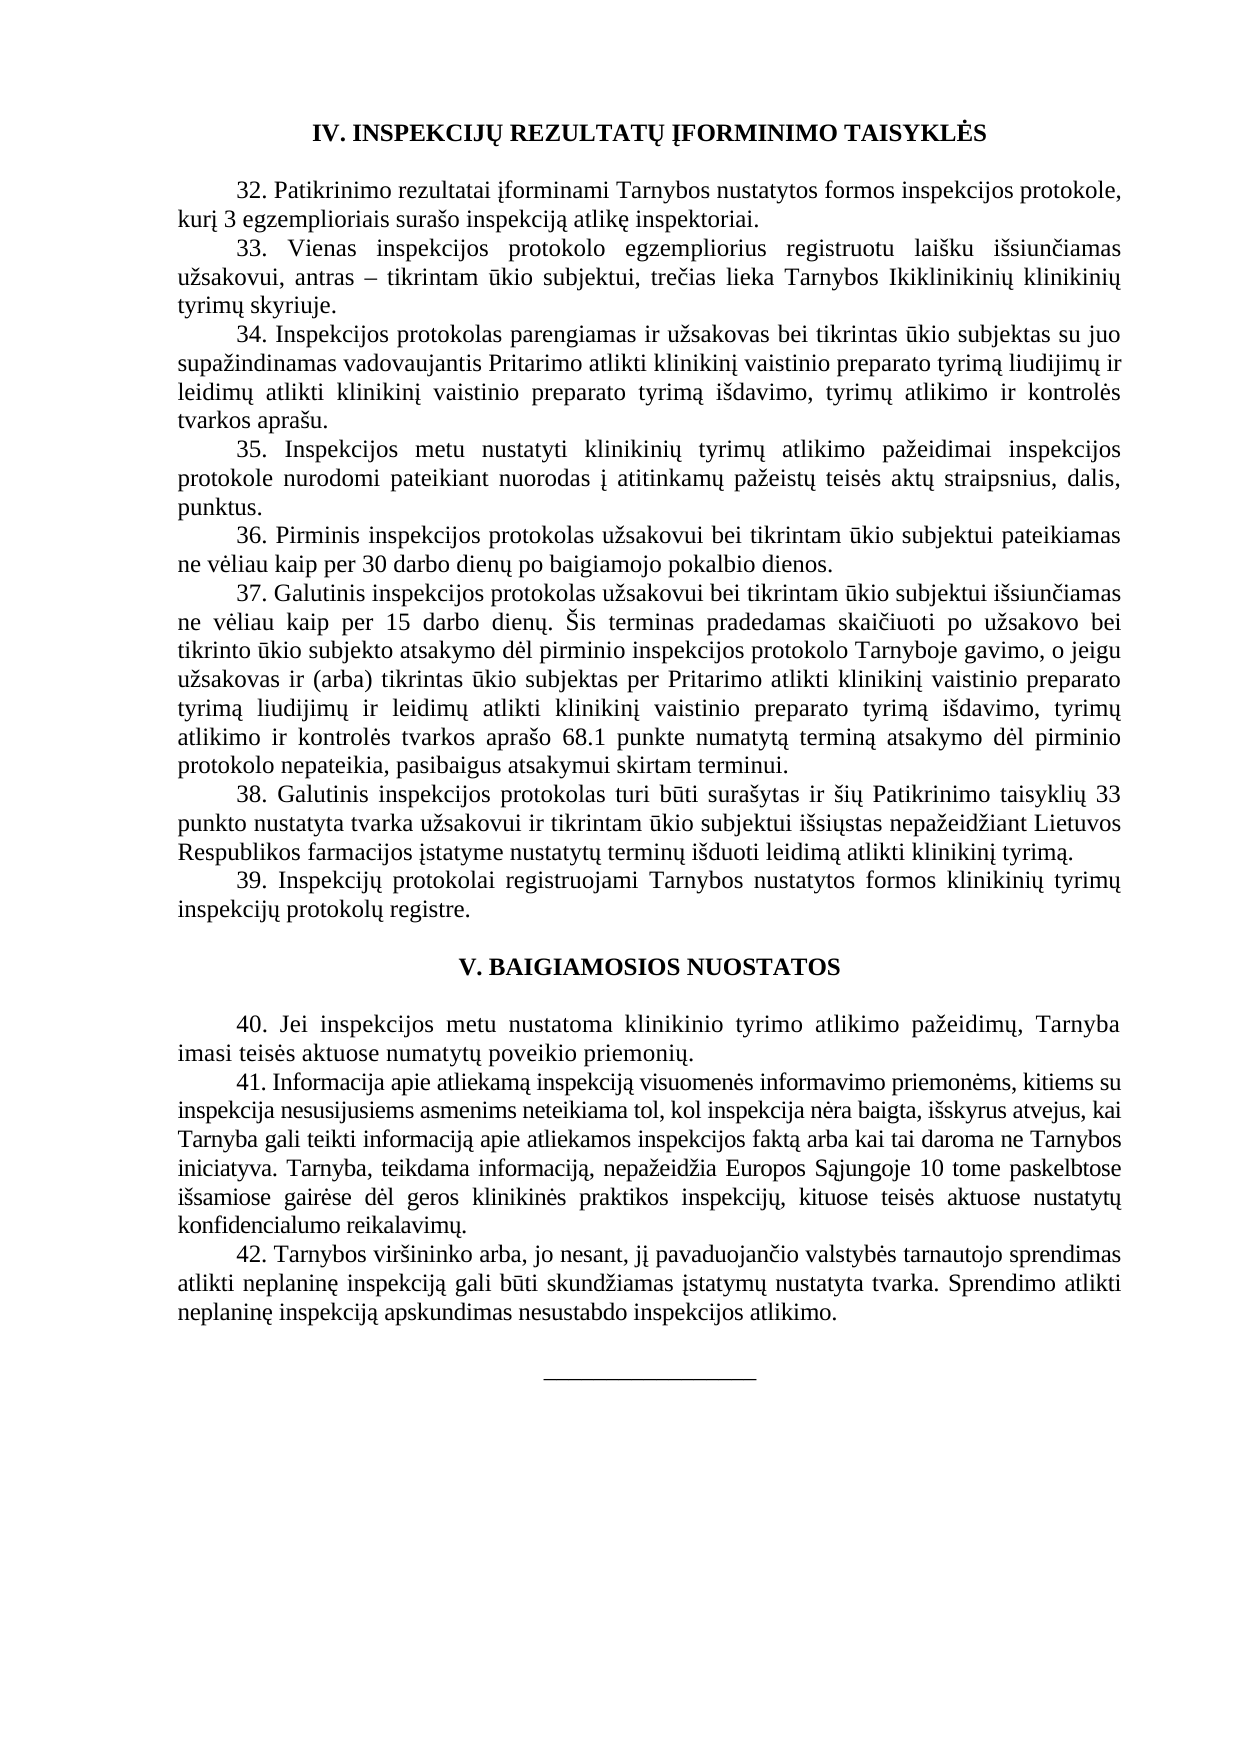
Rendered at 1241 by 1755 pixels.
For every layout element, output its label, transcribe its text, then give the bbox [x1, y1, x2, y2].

text _________________ [177, 1354, 1122, 1383]
text 42. Tarnybos viršininko arba, jo nesant, jį pavaduojančio valstybės tarnautojo sprendimas atlikti neplaninę inspekciją gali būti skundžiamas įstatymų nustatyta tvarka. Sprendimo atlikti neplaninę inspekciją apskundimas nesustabdo inspekcijos atlikimo. [177, 1239, 1122, 1326]
text 33. Vienas inspekcijos protokolo egzempliorius registruotu laišku išsiunčiamas užsakovui, antras – tikrintam ūkio subjektui, trečias lieka Tarnybos Ikiklinikinių klinikinių tyrimų skyriuje. [177, 233, 1122, 319]
text 39. Inspekcijų protokolai registruojami Tarnybos nustatytos formos klinikinių tyrimų inspekcijų protokolų registre. [177, 866, 1122, 923]
text 37. Galutinis inspekcijos protokolas užsakovui bei tikrintam ūkio subjektui išsiunčiamas ne vėliau kaip per 15 darbo dienų. Šis terminas pradedamas skaičiuoti po užsakovo bei tikrinto ūkio subjekto atsakymo dėl pirminio inspekcijos protokolo Tarnyboje gavimo, o jeigu užsakovas ir (arba) tikrintas ūkio subjektas per Pritarimo atlikti klinikinį vaistinio preparato tyrimą liudijimų ir leidimų atlikti klinikinį vaistinio preparato tyrimą išdavimo, tyrimų atlikimo ir kontrolės tvarkos aprašo 68.1 punkte numatytą terminą atsakymo dėl pirminio protokolo nepateikia, pasibaigus atsakymui skirtam terminui. [177, 578, 1122, 779]
text 40. Jei inspekcijos metu nustatoma klinikinio tyrimo atlikimo pažeidimų, Tarnyba imasi teisės aktuose numatytų poveikio priemonių. [177, 1009, 1122, 1067]
text 35. Inspekcijos metu nustatyti klinikinių tyrimų atlikimo pažeidimai inspekcijos protokole nurodomi pateikiant nuorodas į atitinkamų pažeistų teisės aktų straipsnius, dalis, punktus. [177, 434, 1122, 521]
text 34. Inspekcijos protokolas parengiamas ir užsakovas bei tikrintas ūkio subjektas su juo supažindinamas vadovaujantis Pritarimo atlikti klinikinį vaistinio preparato tyrimą liudijimų ir leidimų atlikti klinikinį vaistinio preparato tyrimą išdavimo, tyrimų atlikimo ir kontrolės tvarkos aprašu. [177, 319, 1122, 434]
text 32. Patikrinimo rezultatai įforminami Tarnybos nustatytos formos inspekcijos protokole, kurį 3 egzemplioriais surašo inspekciją atlikę inspektoriai. [177, 176, 1122, 233]
text 41. Informacija apie atliekamą inspekciją visuomenės informavimo priemonėms, kitiems su inspekcija nesusijusiems asmenims neteikiama tol, kol inspekcija nėra baigta, išskyrus atvejus, kai Tarnyba gali teikti informaciją apie atliekamos inspekcijos faktą arba kai tai daroma ne Tarnybos iniciatyva. Tarnyba, teikdama informaciją, nepažeidžia Europos Sąjungoje 10 tome paskelbtose išsamiose gairėse dėl geros klinikinės praktikos inspekcijų, kituose teisės aktuose nustatytų konfidencialumo reikalavimų. [177, 1067, 1122, 1239]
text 36. Pirminis inspekcijos protokolas užsakovui bei tikrintam ūkio subjektui pateikiamas ne vėliau kaip per 30 darbo dienų po baigiamojo pokalbio dienos. [177, 521, 1122, 578]
text V. BAIGIAMOSIOS NUOSTATOS [177, 952, 1122, 981]
text IV. INSPEKCIJŲ REZULTATŲ ĮFORMINIMO TAISYKLĖS [177, 118, 1122, 147]
text 38. Galutinis inspekcijos protokolas turi būti surašytas ir šių Patikrinimo taisyklių 33 punkto nustatyta tvarka užsakovui ir tikrintam ūkio subjektui išsiųstas nepažeidžiant Lietuvos Respublikos farmacijos įstatyme nustatytų terminų išduoti leidimą atlikti klinikinį tyrimą. [177, 779, 1122, 866]
